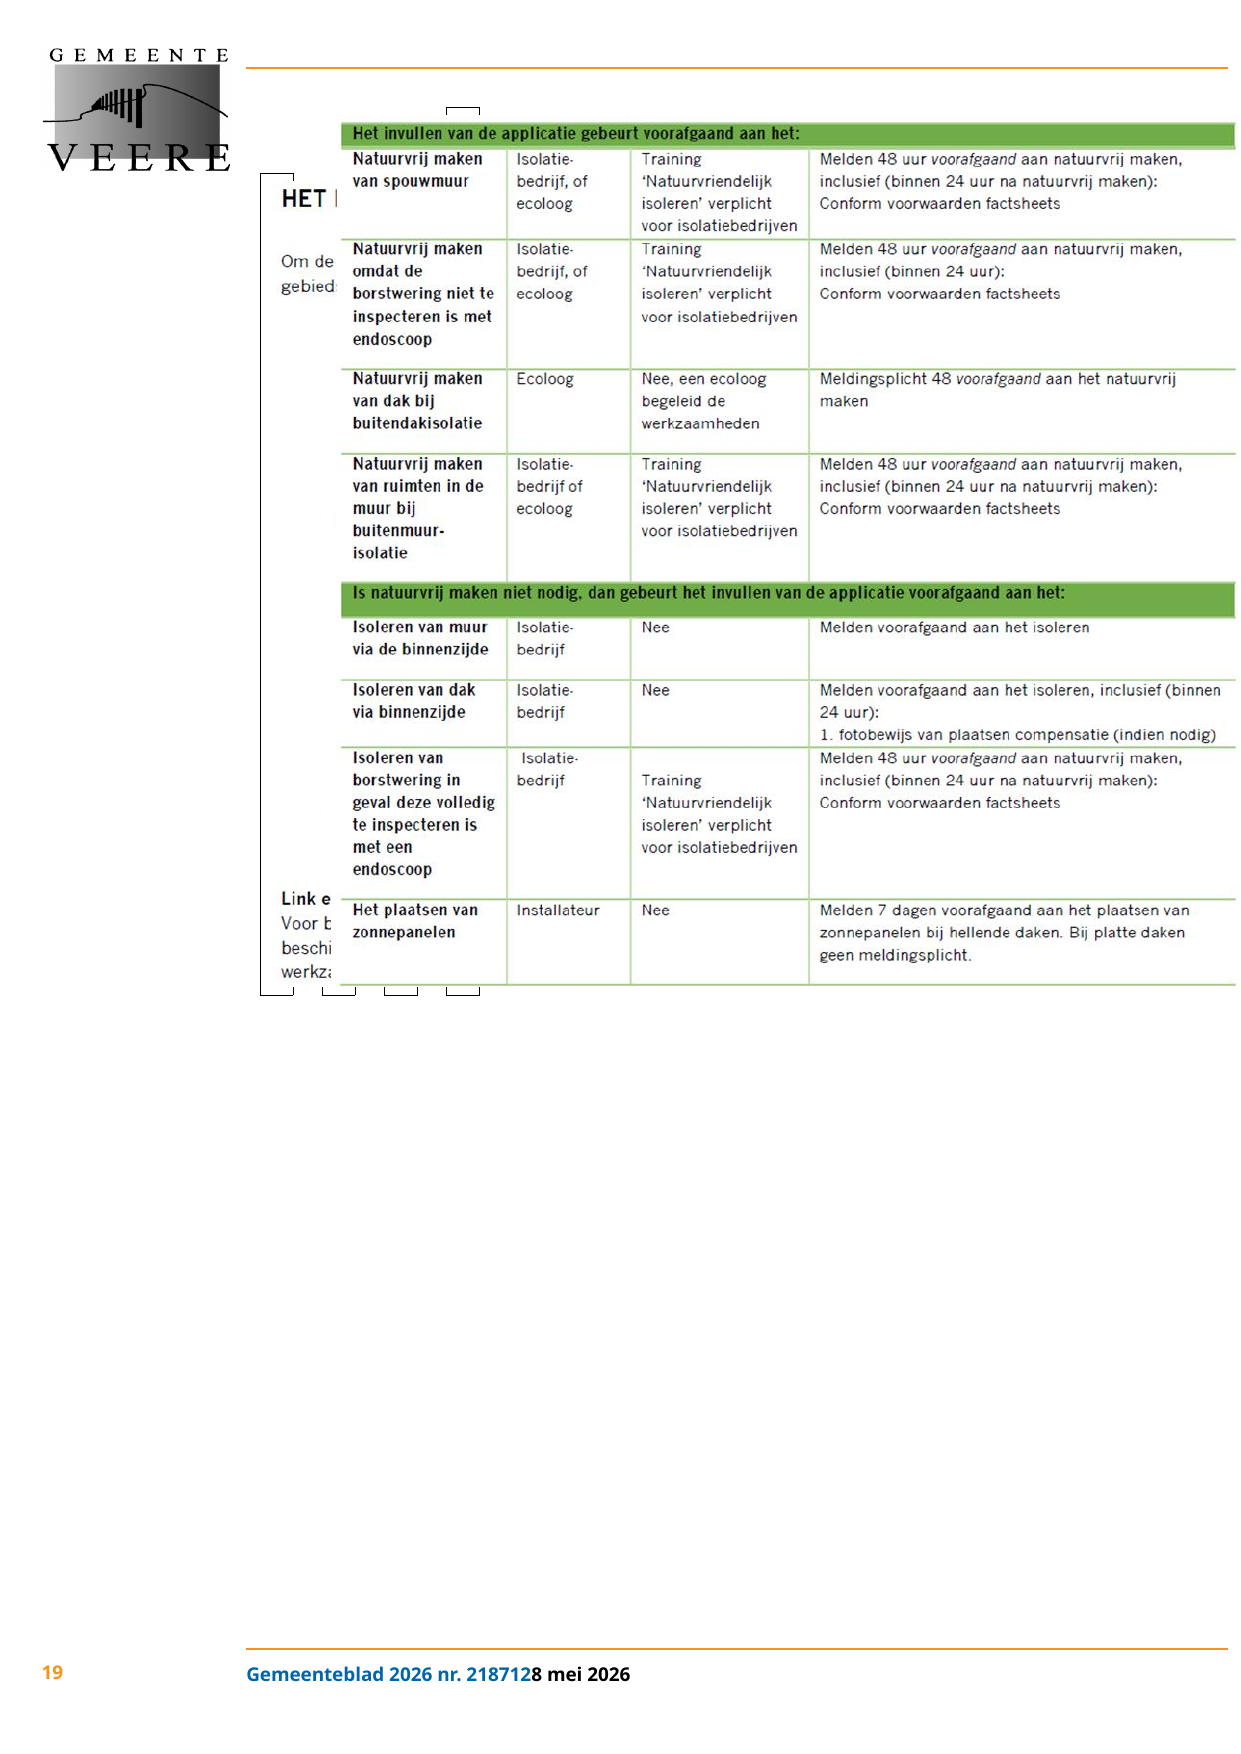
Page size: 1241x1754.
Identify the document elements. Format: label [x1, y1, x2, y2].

picture [41, 47, 231, 172]
picture [268, 115, 1240, 987]
